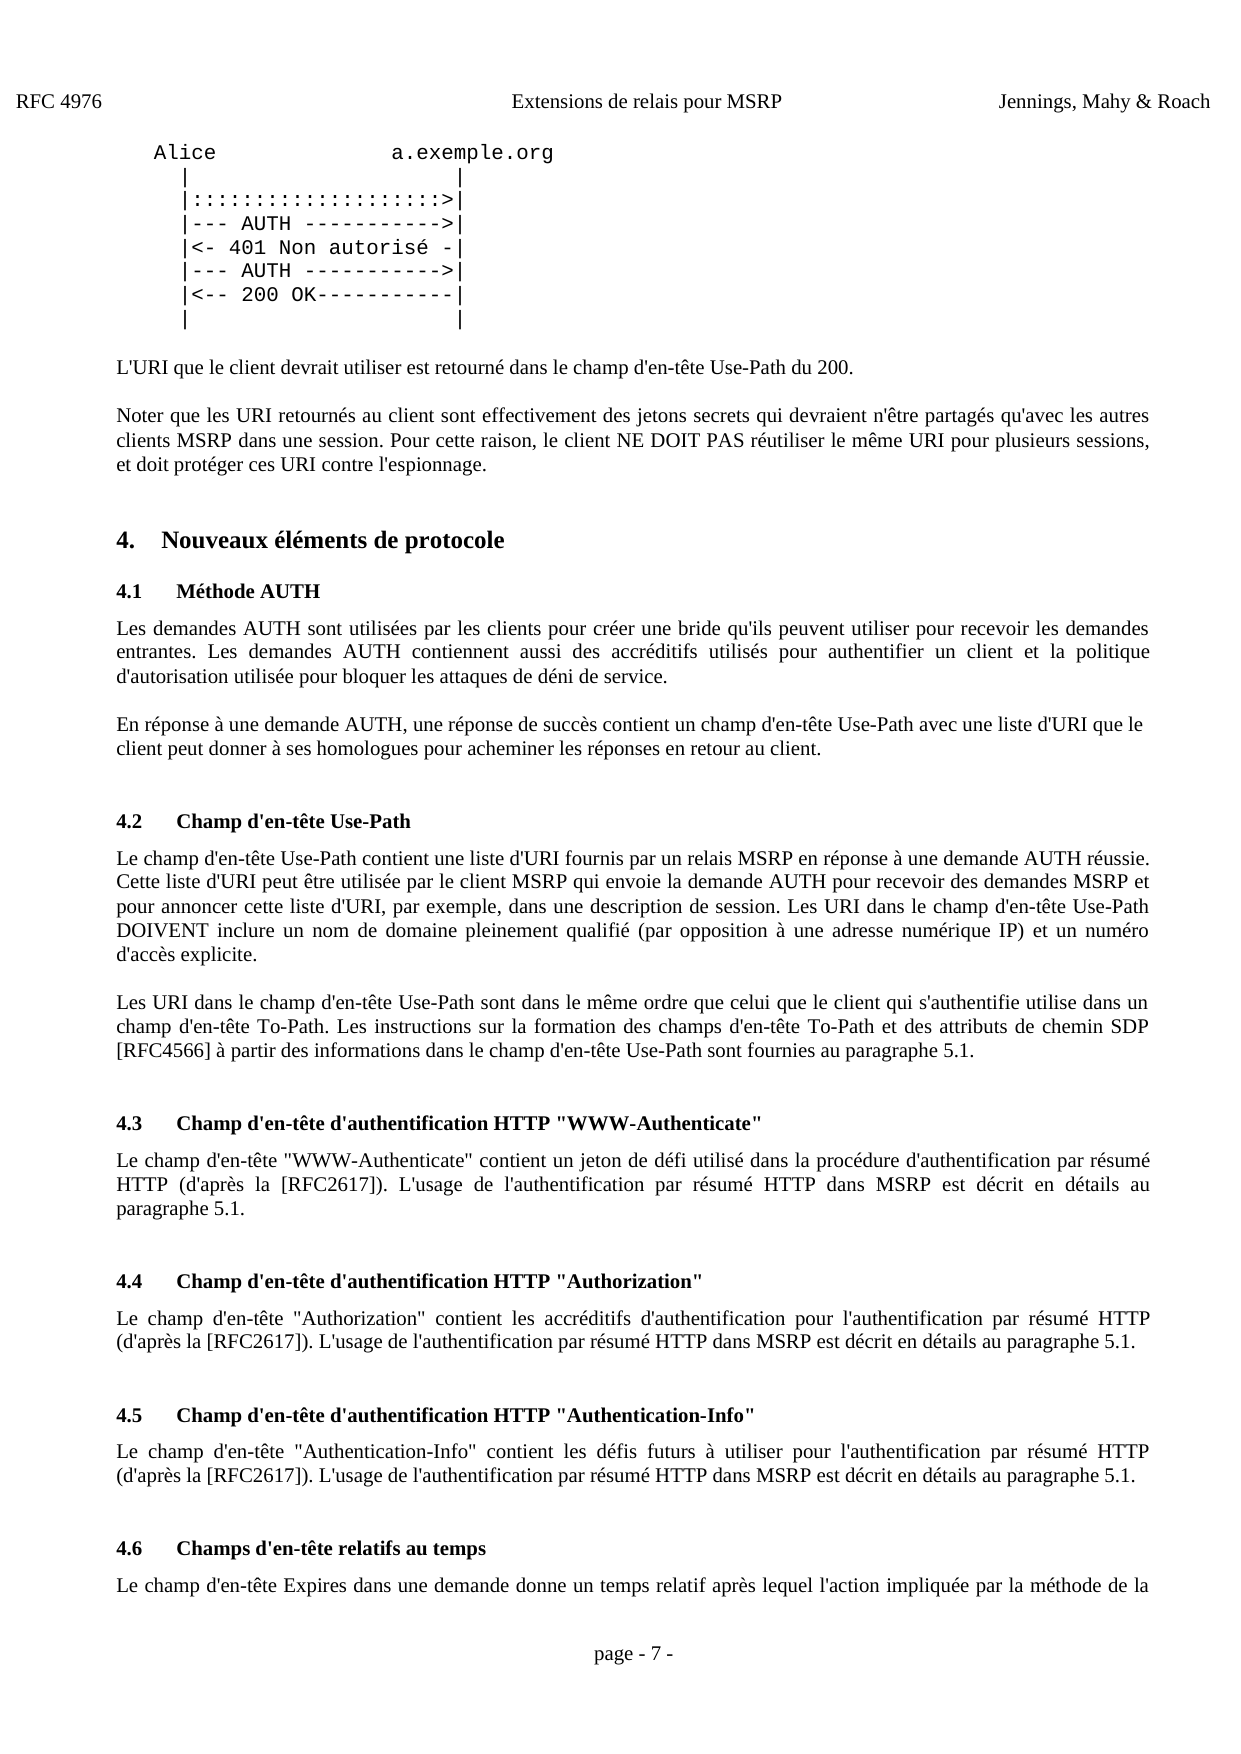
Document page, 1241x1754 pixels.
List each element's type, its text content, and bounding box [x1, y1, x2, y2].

text |::::::::::::::::::::>| [116, 189, 1151, 213]
text Les demandes AUTH sont utilisées par les clients pour créer une bride qu'ils peuvent utiliser pour recevoir les demandes entrantes. Les demandes AUTH contiennent aussi des accréditifs utilisés pour authentifier un client et la politique d'autorisation utilisée pour bloquer les attaques de déni de service. [116, 615, 1151, 688]
text Le champ d'en-tête "Authorization" contient les accréditifs d'authentification pour l'authentification par résumé HTTP (d'après la [RFC2617]). L'usage de l'authentification par résumé HTTP dans MSRP est décrit en détails au paragraphe 5.1. [116, 1305, 1151, 1353]
subtitle 4. Nouveaux éléments de protocole [116, 525, 1151, 553]
text En réponse à une demande AUTH, une réponse de succès contient un champ d'en-tête Use-Path avec une liste d'URI que le client peut donner à ses homologues pour acheminer les réponses en retour au client. [116, 712, 1151, 760]
text Le champ d'en-tête Expires dans une demande donne un temps relatif après lequel l'action impliquée par la méthode de la [116, 1573, 1151, 1597]
text |--- AUTH ----------->| [116, 260, 1151, 284]
subtitle 4.3 Champ d'en-tête d'authentification HTTP "WWW-Authenticate" [116, 1111, 1151, 1135]
subtitle 4.1 Méthode AUTH [116, 579, 1151, 603]
text |<-- 200 OK-----------| [116, 284, 1151, 308]
text | | [116, 166, 1151, 189]
text |<- 401 Non autorisé -| [116, 237, 1151, 260]
text Alice a.exemple.org [116, 142, 1151, 166]
subtitle 4.5 Champ d'en-tête d'authentification HTTP "Authentication-Info" [116, 1403, 1151, 1427]
text Le champ d'en-tête "Authentication-Info" contient les défis futurs à utiliser pour l'authentification par résumé HTTP (d'après la [RFC2617]). L'usage de l'authentification par résumé HTTP dans MSRP est décrit en détails au paragraphe 5.1. [116, 1439, 1151, 1487]
subtitle 4.2 Champ d'en-tête Use-Path [116, 809, 1151, 833]
text Le champ d'en-tête "WWW-Authenticate" contient un jeton de défi utilisé dans la procédure d'authentification par résumé HTTP (d'après la [RFC2617]). L'usage de l'authentification par résumé HTTP dans MSRP est décrit en détails au paragraphe 5.1. [116, 1148, 1151, 1220]
text | | [116, 308, 1151, 331]
text |--- AUTH ----------->| [116, 213, 1151, 237]
text Noter que les URI retournés au client sont effectivement des jetons secrets qui devraient n'être partagés qu'avec les autres clients MSRP dans une session. Pour cette raison, le client NE DOIT PAS réutiliser le même URI pour plusieurs sessions, et doit protéger ces URI contre l'espionnage. [116, 403, 1151, 476]
subtitle 4.4 Champ d'en-tête d'authentification HTTP "Authorization" [116, 1269, 1151, 1293]
text Les URI dans le champ d'en-tête Use-Path sont dans le même ordre que celui que le client qui s'authentifie utilise dans un champ d'en-tête To-Path. Les instructions sur la formation des champs d'en-tête To-Path et des attributs de chemin SDP [RFC4566] à partir des informations dans le champ d'en-tête Use-Path sont fournies au paragraphe 5.1. [116, 990, 1151, 1062]
subtitle 4.6 Champs d'en-tête relatifs au temps [116, 1536, 1151, 1560]
text Le champ d'en-tête Use-Path contient une liste d'URI fournis par un relais MSRP en réponse à une demande AUTH réussie. Cette liste d'URI peut être utilisée par le client MSRP qui envoie la demande AUTH pour recevoir des demandes MSRP et pour annoncer cette liste d'URI, par exemple, dans une description de session. Les URI dans le champ d'en-tête Use-Path DOIVENT inclure un nom de domaine pleinement qualifié (par opposition à une adresse numérique IP) et un numéro d'accès explicite. [116, 845, 1151, 966]
text L'URI que le client devrait utiliser est retourné dans le champ d'en-tête Use-Path du 200. [116, 355, 1151, 379]
